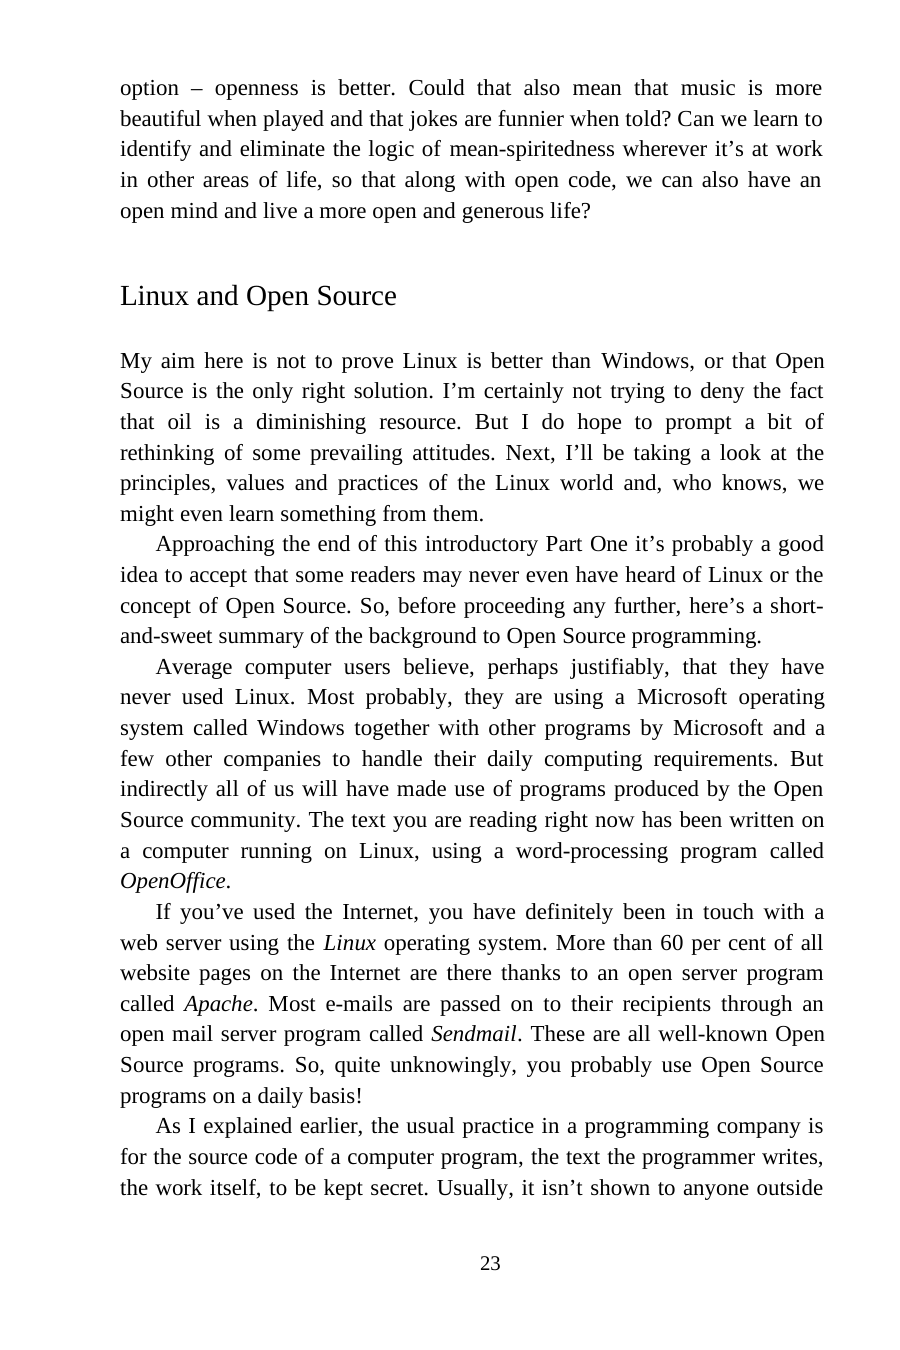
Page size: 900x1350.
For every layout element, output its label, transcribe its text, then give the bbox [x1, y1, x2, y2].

text My aim here is not to prove Linux is better than Windows, or that Open Source is the only right solution. I’m certainly not trying to deny the fact that oil is a diminishing resource. But I do hope to prompt a bit of rethinking of some prevailing attitudes. Next, I’ll be taking a look at the principles, values and practices of the Linux world and, who knows, we might even learn something from them. [120, 348, 825, 526]
text Approaching the end of this introductory Part One it’s probably a good idea to accept that some readers may never even have heard of Linux or the concept of Open Source. So, before proceeding any further, here’s a short-and-sweet summary of the background to Open Source programming. [120, 531, 825, 649]
text If you’ve used the Internet, you have definitely been in touch with a web server using the Linux operating system. More than 60 per cent of all website pages on the Internet are there thanks to an open server program called Apache. Most e-mails are passed on to their recipients through an open mail server program called Sendmail. These are all well-known Open Source programs. So, quite unknowingly, you probably use Open Source programs on a daily basis! [120, 899, 825, 1108]
text Average computer users believe, perhaps justifiably, that they have never used Linux. Most probably, they are using a Microsoft operating system called Windows together with other programs by Microsoft and a few other companies to handle their daily computing requirements. But indirectly all of us will have made use of programs produced by the Open Source community. The text you are reading right now has been written on a computer running on Linux, using a word-processing program called OpenOffice. [120, 654, 825, 894]
subtitle Linux and Open Source [120, 280, 825, 312]
text option – openness is better. Could that also mean that music is more beautiful when played and that jokes are funnier when told? Can we learn to identify and eliminate the logic of mean-spiritedness wherever it’s at work in other areas of life, so that along with open code, we can also have an open mind and live a more open and generous life? [120, 75, 823, 223]
text As I explained earlier, the usual practice in a programming company is for the source code of a computer program, the text the programmer writes, the work itself, to be kept secret. Usually, it isn’t shown to anyone outside [120, 1113, 825, 1200]
